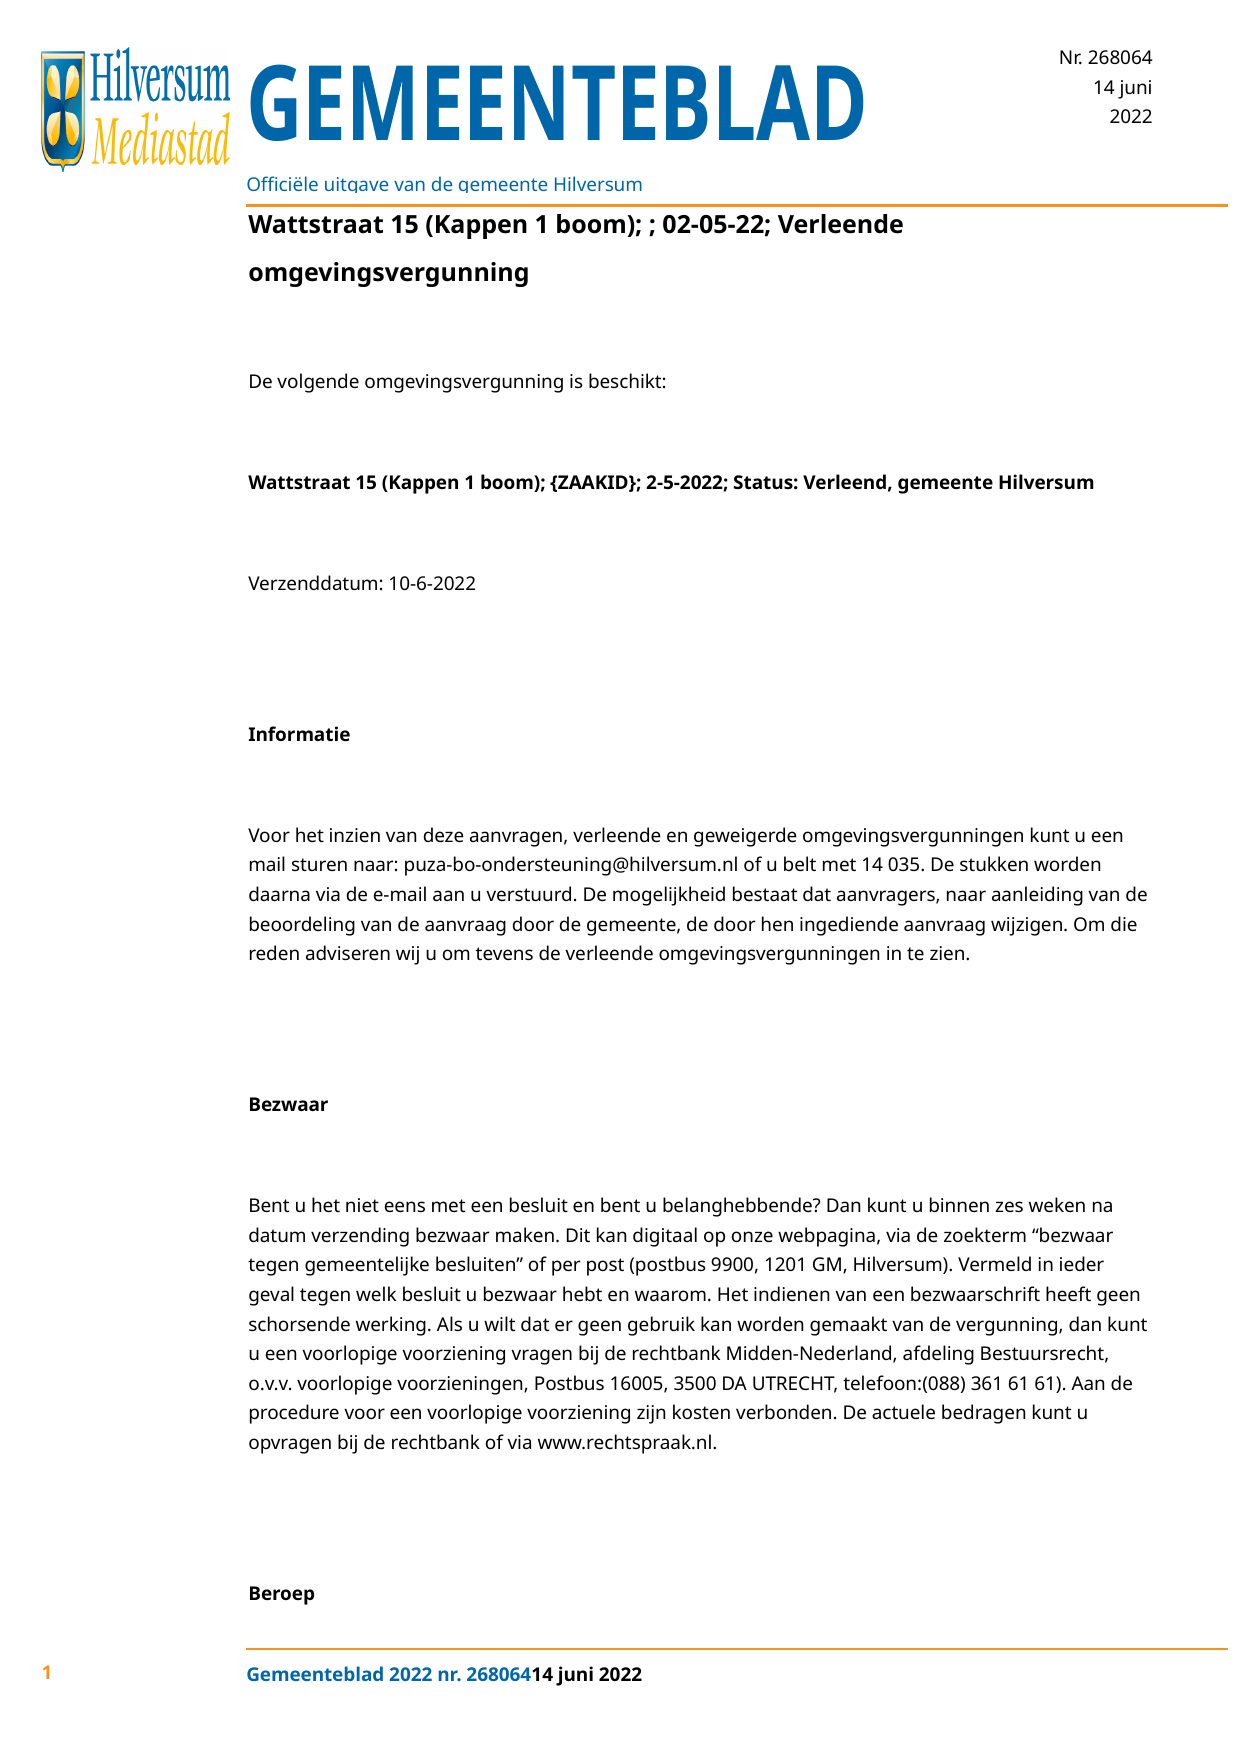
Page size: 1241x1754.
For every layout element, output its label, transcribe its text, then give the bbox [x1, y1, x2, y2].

text Bent u het niet eens met een besluit en bent u belanghebbende? Dan kunt u binnen zes weken na datum verzending bezwaar maken. Dit kan digitaal op onze webpagina, via de zoekterm “bezwaar tegen gemeentelijke besluiten” of per post (postbus 9900, 1201 GM, Hilversum). Vermeld in ieder geval tegen welk besluit u bezwaar hebt en waarom. Het indienen van een bezwaarschrift heeft geen schorsende werking. Als u wilt dat er geen gebruik kan worden gemaakt van de vergunning, dan kunt u een voorlopige voorziening vragen bij de rechtbank Midden-Nederland, afdeling Bestuursrecht, o.v.v. voorlopige voorzieningen, Postbus 16005, 3500 DA UTRECHT, telefoon:(088) 361 61 61). Aan de procedure voor een voorlopige voorziening zijn kosten verbonden. De actuele bedragen kunt u opvragen bij de rechtbank of via www.rechtspraak.nl. [248, 1192, 1152, 1455]
text De volgende omgevingsvergunning is beschikt: [248, 368, 1152, 394]
text Verzenddatum: 10-6-2022 [248, 570, 1152, 596]
text Wattstraat 15 (Kappen 1 boom); ; 02-05-22; Verleende omgevingsvergunning [248, 207, 1152, 288]
picture [41, 47, 231, 172]
text Wattstraat 15 (Kappen 1 boom); {ZAAKID}; 2-5-2022; Status: Verleend, gemeente Hilversum [248, 469, 1152, 495]
text Informatie [248, 721, 1152, 747]
text Bezwaar [248, 1092, 1152, 1117]
text Beroep [248, 1580, 1152, 1606]
text Voor het inzien van deze aanvragen, verleende en geweigerde omgevingsvergunningen kunt u een mail sturen naar: puza-bo-ondersteuning@hilversum.nl of u belt met 14 035. De stukken worden daarna via de e-mail aan u verstuurd. De mogelijkheid bestaat dat aanvragers, naar aanleiding van de beoordeling van de aanvraag door de gemeente, de door hen ingediende aanvraag wijzigen. Om die reden adviseren wij u om tevens de verleende omgevingsvergunningen in te zien. [248, 822, 1152, 966]
